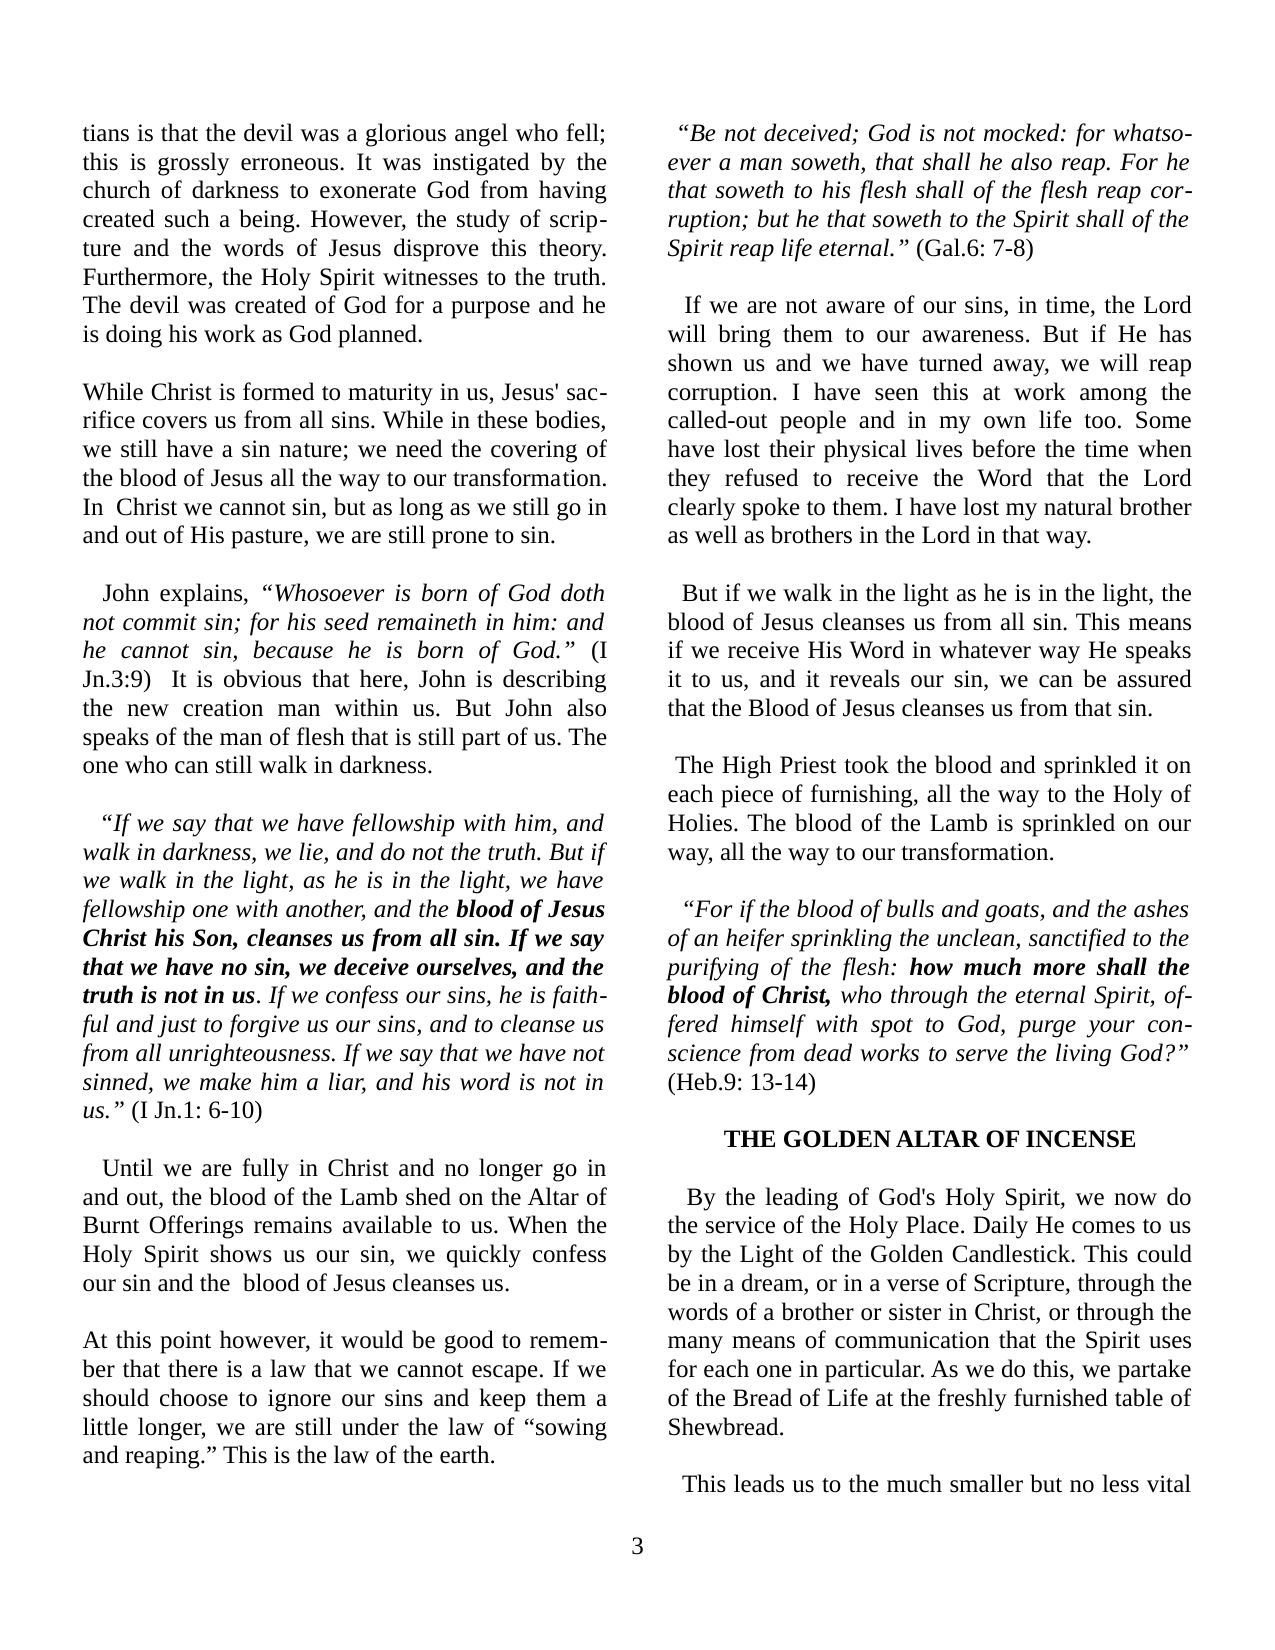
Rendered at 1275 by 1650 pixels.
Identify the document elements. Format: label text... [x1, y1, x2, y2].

text “For if the blood of bulls and goats, and the ashes of an heifer sprinkling the unclean, sanctified to the purifying of the flesh: how much more shall the blood of Christ, who through the eternal Spirit, of­fered himself with spot to God, purge your con­science from dead works to serve the living God?” (Heb.9: 13-14) [667, 894, 1192, 1096]
text THE GOLDEN ALTAR OF INCENSE [667, 1124, 1192, 1153]
text “Be not deceived; God is not mocked: for whatso­ever a man soweth, that shall he also reap. For he that soweth to his flesh shall of the flesh reap cor­ruption; but he that soweth to the Spirit shall of the Spirit reap life eternal.” (Gal.6: 7-8) [667, 118, 1192, 262]
text While Christ is formed to maturity in us, Jesus' sac­rifice covers us from all sins. While in these bodies, we still have a sin na­ture; we need the covering of the blood of Jesus all the way to our transforma­tion. In Christ we cannot sin, but as long as we still go in and out of His pasture, we are still prone to sin. [82, 377, 607, 549]
text This leads us to the much smaller but no less vital [667, 1469, 1192, 1498]
text “If we say that we have fellowship with him, and walk in darkness, we lie, and do not the truth. But if we walk in the light, as he is in the light, we have fellowship one with another, and the blood of Jesus Christ his Son, cleanses us from all sin. If we say that we have no sin, we deceive ourselves, and the truth is not in us. If we confess our sins, he is faith­ful and just to forgive us our sins, and to cleanse us from all unrighteousness. If we say that we have not sinned, we make him a liar, and his word is not in us.” (I Jn.1: 6-10) [82, 808, 607, 1124]
text John explains, “Whosoever is born of God doth not commit sin; for his seed remaineth in him: and he cannot sin, because he is born of God.” (I Jn.3:9) It is obvious that here, John is describing the new creation man within us. But John also speaks of the man of flesh that is still part of us. The one who can still walk in darkness. [82, 578, 607, 779]
text By the leading of God's Holy Spirit, we now do the service of the Holy Place. Daily He comes to us by the Light of the Golden Candlestick. This could be in a dream, or in a verse of Scripture, through the words of a brother or sister in Christ, or through the many means of communication that the Spirit uses for each one in particular. As we do this, we partake of the Bread of Life at the freshly furnished table of Shewbread. [667, 1182, 1192, 1441]
text tians is that the devil was a glorious angel who fell; this is grossly erroneous. It was instigated by the church of darkness to exonerate God from having created such a being. However, the study of scrip­ture and the words of Jesus disprove this theory. Furthermore, the Holy Spirit witnesses to the truth. The devil was created of God for a purpose and he is doing his work as God planned. [82, 118, 607, 348]
text But if we walk in the light as he is in the light, the blood of Jesus cleanses us from all sin. This means if we receive His Word in whatever way He speaks it to us, and it reveals our sin, we can be assured that the Blood of Jesus cleanses us from that sin. [667, 578, 1192, 722]
text Until we are fully in Christ and no longer go in and out, the blood of the Lamb shed on the Altar of Burnt Offerings remains avail­able to us. When the Holy Spirit shows us our sin, we quickly confess our sin and the blood of Jesus cleanses us. [82, 1153, 607, 1297]
text At this point however, it would be good to remem­ber that there is a law that we cannot escape. If we should choose to ignore our sins and keep them a little longer, we are still under the law of “sowing and reaping.” This is the law of the earth. [82, 1326, 607, 1469]
text The High Priest took the blood and sprinkled it on each piece of furnishing, all the way to the Holy of Holies. The blood of the Lamb is sprinkled on our way, all the way to our transforma­tion. [667, 751, 1192, 866]
text If we are not aware of our sins, in time, the Lord will bring them to our awareness. But if He has shown us and we have turned away, we will reap corruption. I have seen this at work among the called-out people and in my own life too. Some have lost their physical lives before the time when they refused to receive the Word that the Lord clearly spoke to them. I have lost my natural brother as well as brothers in the Lord in that way. [667, 291, 1192, 549]
